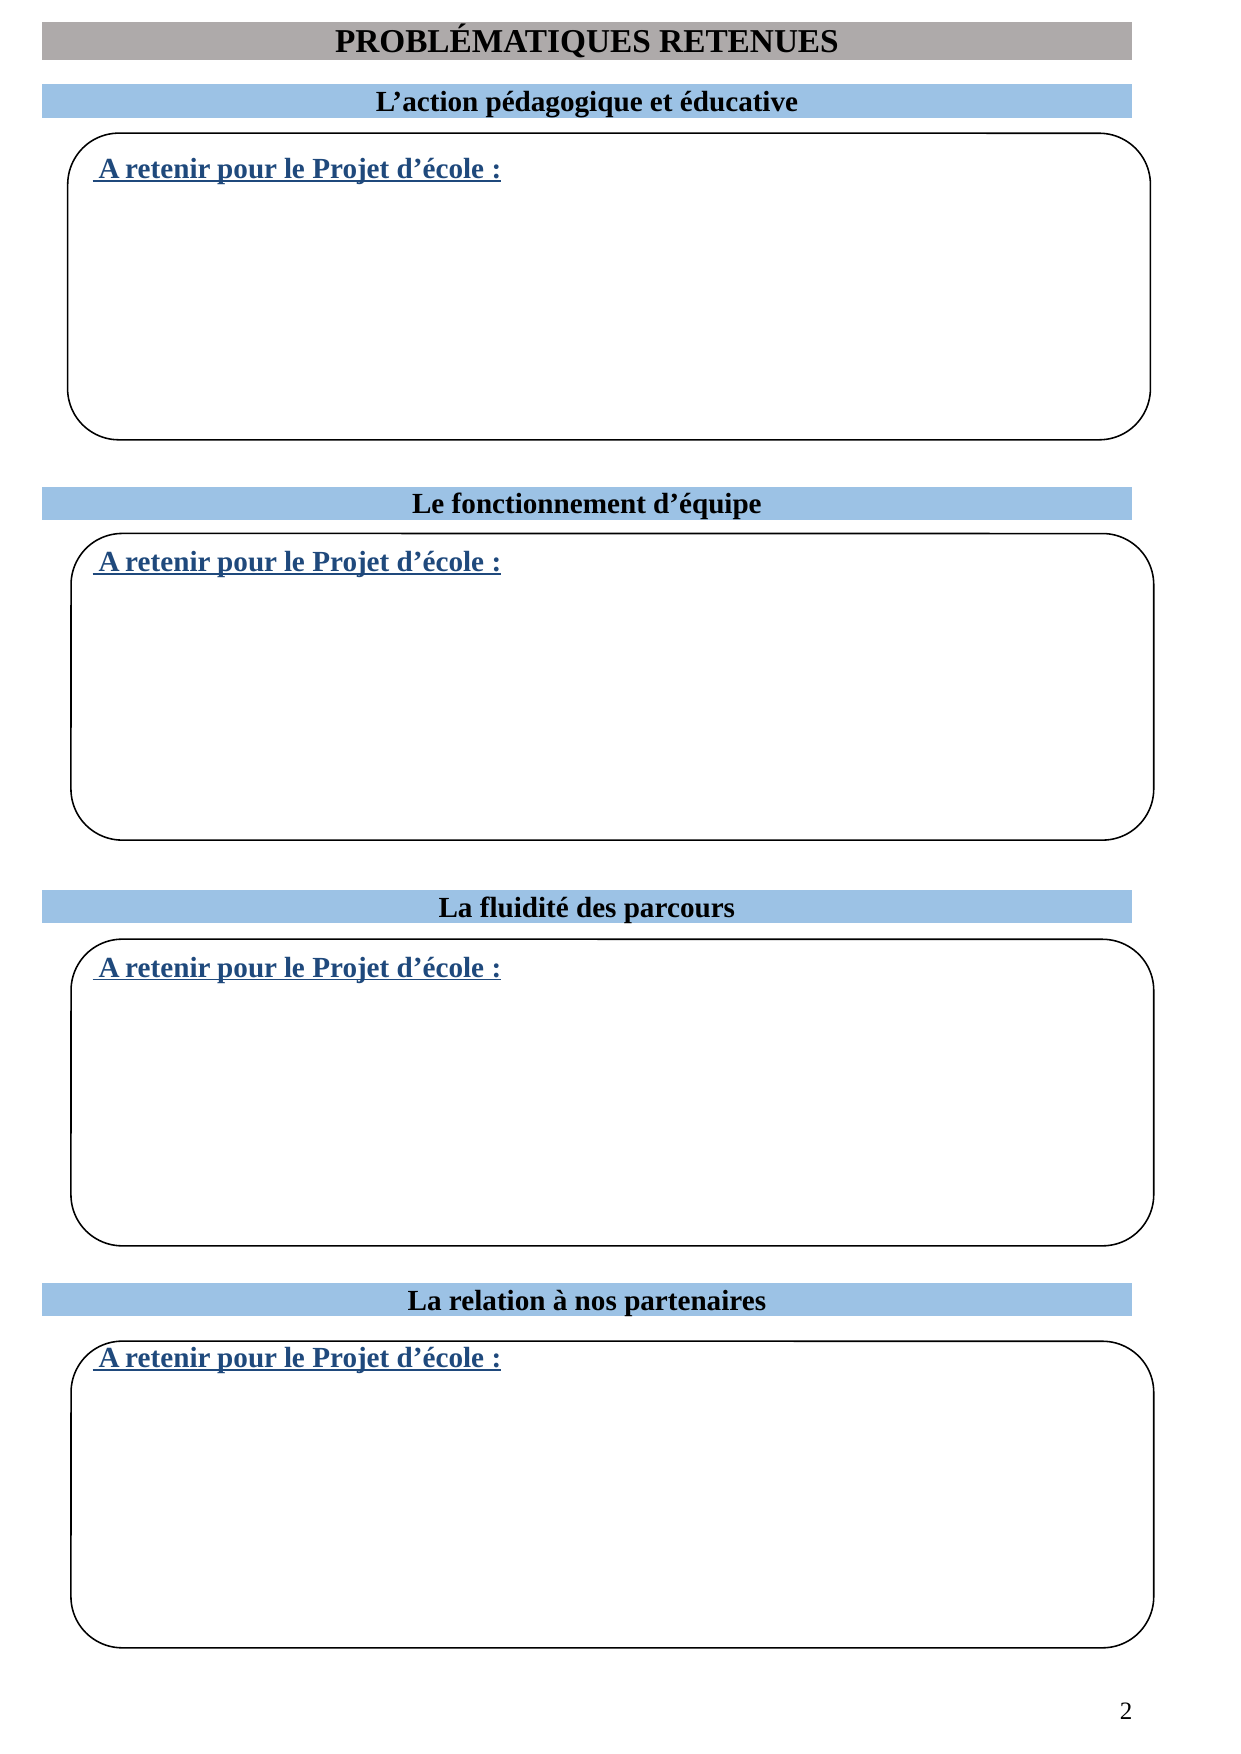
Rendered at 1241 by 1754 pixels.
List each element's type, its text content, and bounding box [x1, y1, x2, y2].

text La relation à nos partenaires [42, 1283, 1132, 1316]
text La fluidité des parcours [42, 890, 1132, 923]
text A retenir pour le Projet d’école : [73, 544, 1132, 578]
text A retenir pour le Projet d’école : [76, 1342, 1132, 1374]
text L’action pédagogique et éducative [42, 84, 1132, 118]
text [42, 950, 88, 983]
text Le fonctionnement d’équipe [42, 487, 1132, 520]
text A retenir pour le Projet d’école : [42, 1340, 114, 1374]
text [42, 151, 78, 185]
text PROBLÉMATIQUES RETENUES [42, 22, 1132, 60]
text A retenir pour le Projet d’école : [73, 950, 1132, 983]
text A retenir pour le Projet d’école : [69, 151, 1132, 185]
text [42, 544, 88, 578]
